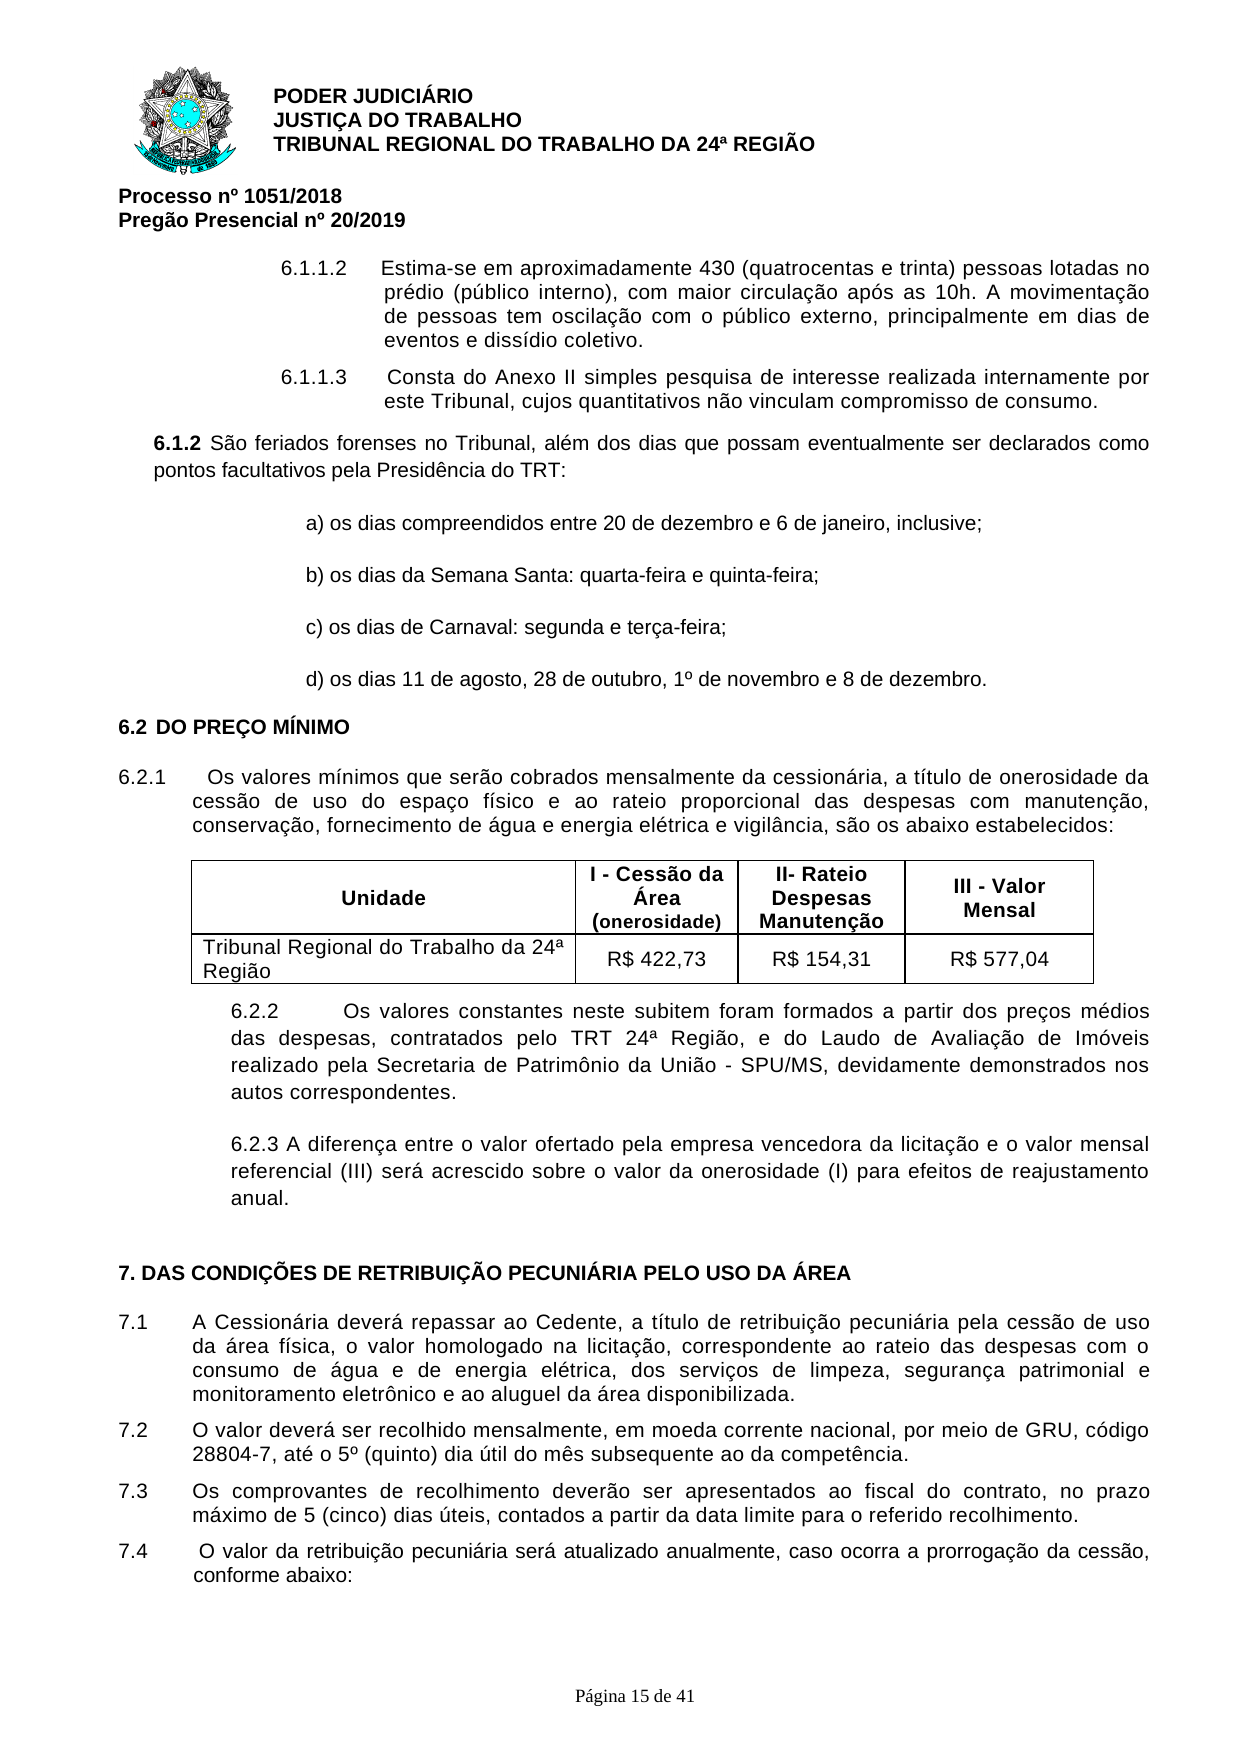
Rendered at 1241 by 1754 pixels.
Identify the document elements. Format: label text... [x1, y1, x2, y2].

text 6.2.1 Os valores mínimos que serão cobrados mensalmente da cessionária, a título de onerosidade da cessão de uso do espaço físico e ao rateio proporcional das despesas com manutenção, conservação, fornecimento de água e energia elétrica e vigilância, são os abaixo estabelecidos: [118, 764, 1151, 836]
text 7.1 A Cessionária deverá repassar ao Cedente, a título de retribuição pecuniária pela cessão de uso da área física, o valor homologado na licitação, correspondente ao rateio das despesas com o consumo de água e de energia elétrica, dos serviços de limpeza, segurança patrimonial e monitoramento eletrônico e ao aluguel da área disponibilizada. [118, 1310, 1152, 1406]
subtitle 6.2.2 Os valores constantes neste subitem foram formados a partir dos preços médios das despesas, contratados pelo TRT 24ª Região, e do Laudo de Avaliação de Imóveis realizado pela Secretaria de Patrimônio da União - SPU/MS, devidamente demonstrados nos autos correspondentes. [193, 996, 1152, 1105]
text 6.1.1.2 Estima-se em aproximadamente 430 (quatrocentas e trinta) pessoas lotadas no prédio (público interno), com maior circulação após as 10h. A movimentação de pessoas tem oscilação com o público externo, principalmente em dias de eventos e dissídio coletivo. [281, 256, 1152, 352]
table_cell R$ 577,04 [906, 935, 1093, 983]
table_header I - Cessão da Área (onerosidade) [576, 861, 737, 933]
subtitle 6.2.3 A diferença entre o valor ofertado pela empresa vencedora da licitação e o valor mensal referencial (III) será acrescido sobre o valor da onerosidade (I) para efeitos de reajustamento anual. [193, 1130, 1152, 1211]
text 7.3 Os comprovantes de recolhimento deverão ser apresentados ao fiscal do contrato, no prazo máximo de 5 (cinco) dias úteis, contados a partir da data limite para o referido recolhimento. [118, 1479, 1152, 1527]
text 7.2 O valor deverá ser recolhido mensalmente, em moeda corrente nacional, por meio de GRU, código 28804-7, até o 5º (quinto) dia útil do mês subsequente ao da competência. [118, 1418, 1152, 1466]
list DO PREÇO MÍNIMO [118, 712, 1152, 739]
table_header II- Rateio Despesas Manutenção [739, 861, 904, 933]
table_header III - Valor Mensal [906, 861, 1093, 933]
text d) os dias 11 de agosto, 28 de outubro, 1º de novembro e 8 de dezembro. [224, 664, 1152, 692]
text b) os dias da Semana Santa: quarta-feira e quinta-feira; [224, 560, 1152, 587]
table_cell R$ 154,31 [739, 935, 904, 983]
text 7. DAS CONDIÇÕES DE RETRIBUIÇÃO PECUNIÁRIA PELO USO DA ÁREA [118, 1261, 1151, 1285]
table_header Unidade [192, 861, 575, 933]
subtitle 6.1.2 São feriados forenses no Tribunal, além dos dias que possam eventualmente ser declarados como pontos facultativos pela Presidência do TRT: [153, 429, 1152, 483]
text a) os dias compreendidos entre 20 de dezembro e 6 de janeiro, inclusive; [224, 508, 1152, 535]
text 6.1.1.3 Consta do Anexo II simples pesquisa de interesse realizada internamente por este Tribunal, cujos quantitativos não vinculam compromisso de consumo. [281, 364, 1152, 412]
text 7.4 O valor da retribuição pecuniária será atualizado anualmente, caso ocorra a prorrogação da cessão, conforme abaixo: [118, 1539, 1152, 1587]
table_cell R$ 422,73 [576, 935, 737, 983]
table_cell Tribunal Regional do Trabalho da 24ª Região [192, 935, 575, 983]
text c) os dias de Carnaval: segunda e terça-feira; [224, 612, 1152, 639]
picture [133, 66, 238, 175]
